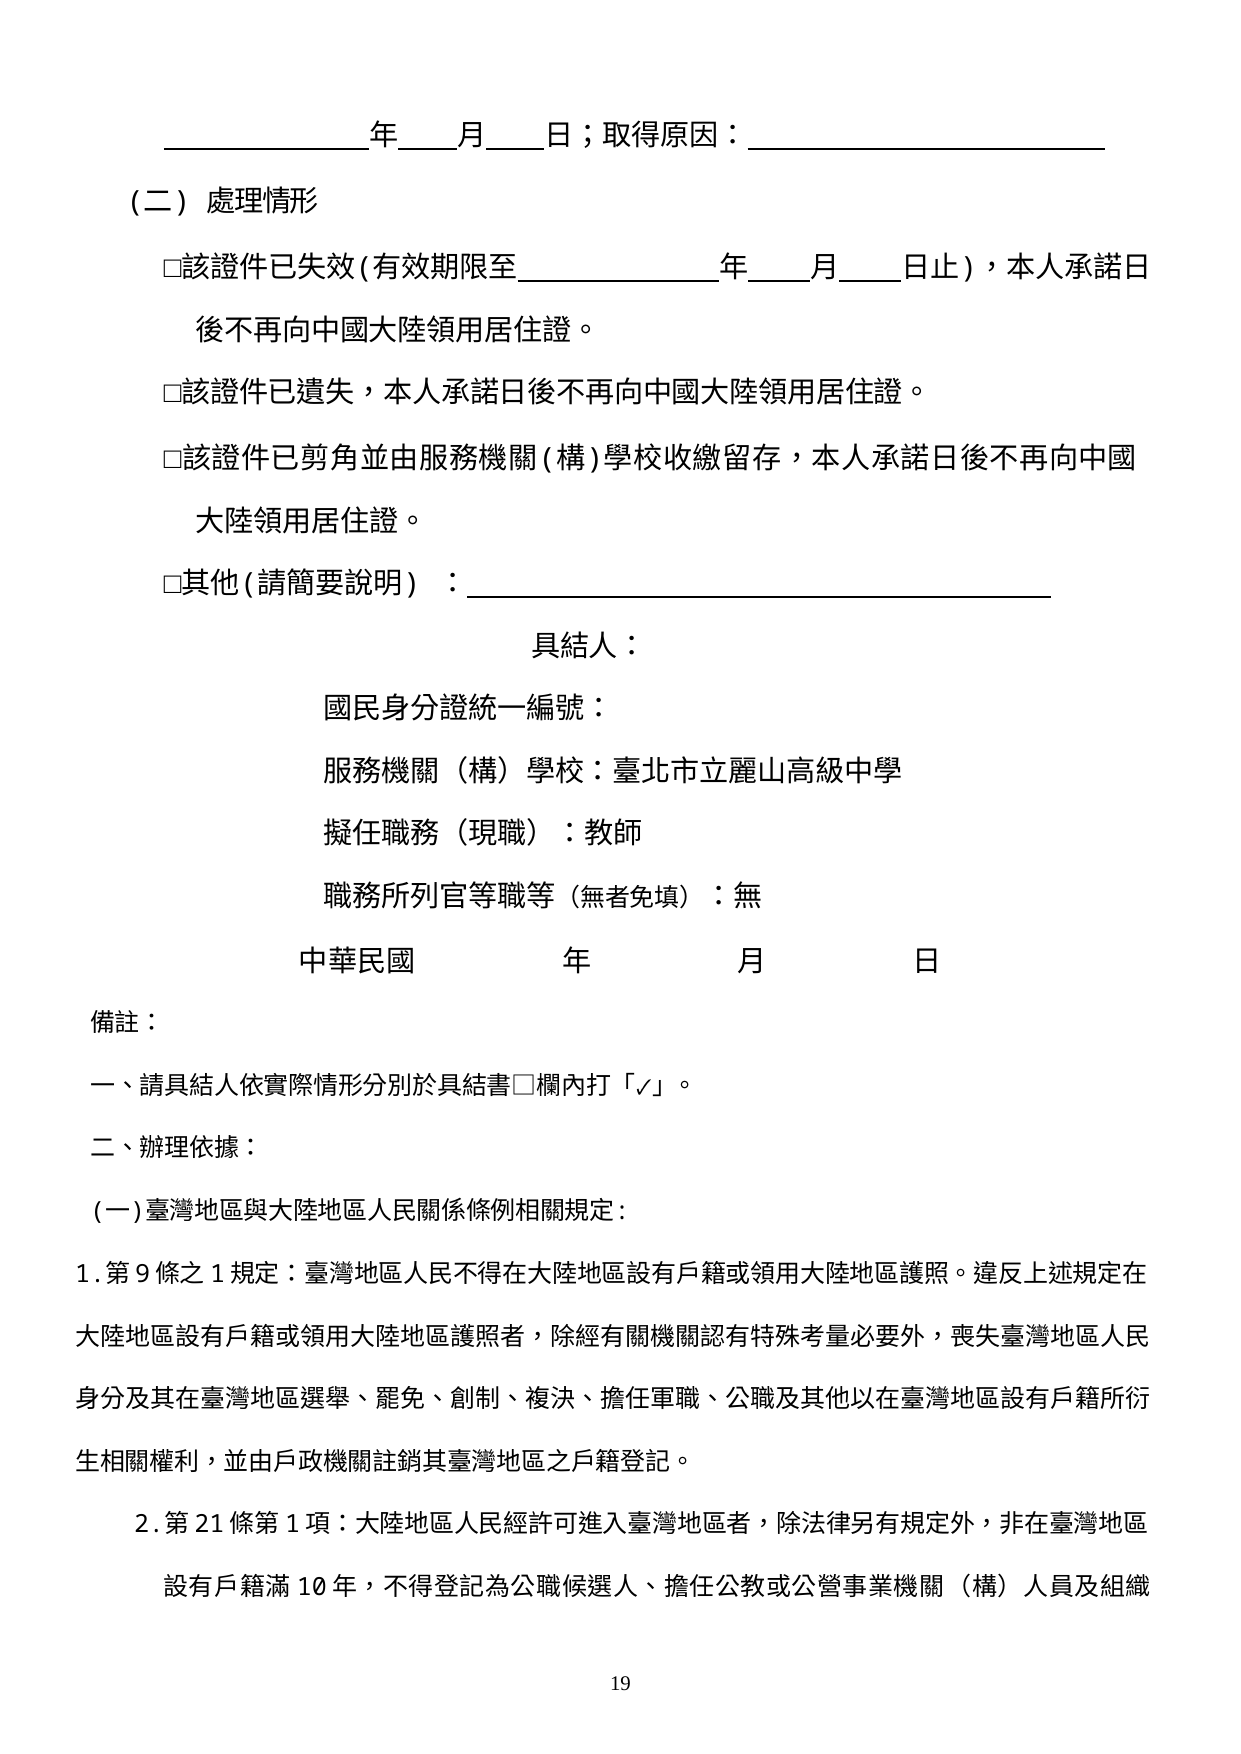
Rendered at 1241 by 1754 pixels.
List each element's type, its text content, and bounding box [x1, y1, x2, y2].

text 一、請具結人依實際情形分別於具結書□欄內打「🗸」。 [90, 1042, 732, 1104]
text 中華民國 年 月 日 [76, 917, 1165, 979]
text 國民身分證統一編號： [323, 664, 701, 727]
text 年 月 日；取得原因： [164, 91, 1165, 154]
text 二、辦理依據： [90, 1104, 732, 1167]
text □該證件已失效(有效期限至 年 月 日止)，本人承諾日後不再向中國大陸領用居住證。 [164, 223, 1151, 348]
text 擬任職務（現職）：教師 [323, 789, 701, 852]
text 服務機關（構）學校：臺北市立麗山高級中學 [323, 727, 1124, 789]
list 2.第21條第1項：大陸地區人民經許可進入臺灣地區者，除法律另有規定外，非在臺灣地區設有戶籍滿10年，不得登記為公職候選人、擔任公教或公營事業機關（構）人員及組織 [134, 1480, 1151, 1605]
text □該證件已遺失，本人承諾日後不再向中國大陸領用居住證。 [164, 349, 1165, 411]
text 職務所列官等職等（無者免填）：無 [323, 852, 1165, 915]
text □其他(請簡要說明) ： [164, 539, 1052, 602]
text (二) 處理情形 [126, 157, 1165, 219]
text □該證件已剪角並由服務機關(構)學校收繳留存，本人承諾日後不再向中國大陸領用居住證。 [164, 414, 1151, 539]
list 1.第9條之1規定：臺灣地區人民不得在大陸地區設有戶籍或領用大陸地區護照。違反上述規定在大陸地區設有戶籍或領用大陸地區護照者，除經有關機關認有特殊考量必要外，喪失臺灣地區人民身分及其在臺灣地區選舉、罷免、創制、複決、擔任軍職、公職及其他以在臺灣地區設有戶籍所衍生相關權利，並由戶政機關註銷其臺灣地區之戶籍登記。 [75, 1230, 1151, 1480]
text 具結人： [164, 602, 1052, 664]
text (一)臺灣地區與大陸地區人民關係條例相關規定: [90, 1167, 1165, 1229]
text 備註： [90, 979, 1165, 1042]
